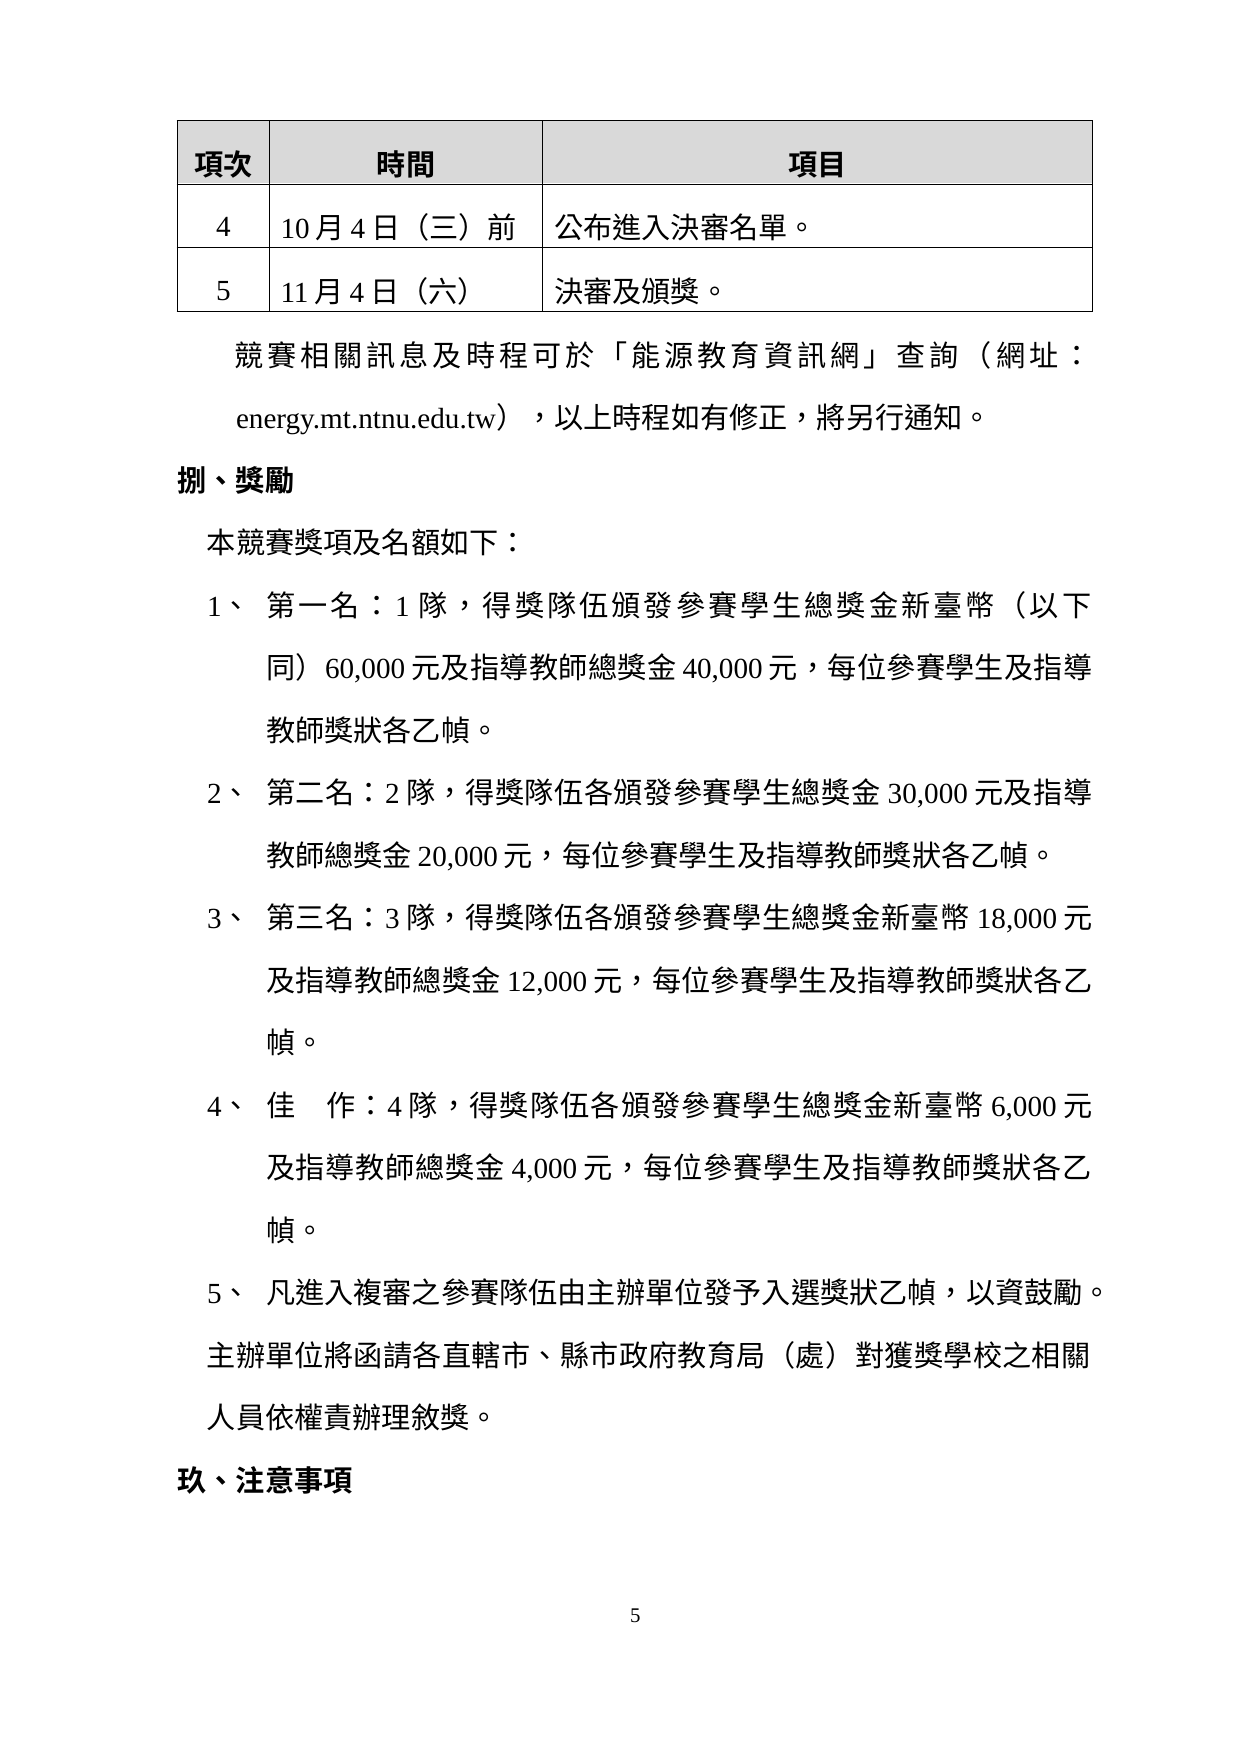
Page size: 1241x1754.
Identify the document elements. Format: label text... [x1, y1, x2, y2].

table_cell 5 [178, 248, 269, 311]
table_header 項次 [178, 121, 269, 183]
table_header 時間 [270, 121, 542, 183]
table_cell 10月4日（三）前 [270, 185, 542, 247]
text 主辦單位將函請各直轄市、縣市政府教育局（處）對獲獎學校之相關人員依權責辦理敘獎。 [206, 1312, 1092, 1437]
table_header 項目 [543, 121, 1092, 183]
table_cell 11月4日（六） [270, 248, 542, 311]
text 競賽相關訊息及時程可於「能源教育資訊網」查詢（網址： energy.mt.ntnu.edu.tw），以上時程如有修正，將另行通知。 [234, 312, 1092, 437]
text 本競賽獎項及名額如下： [207, 499, 1092, 562]
list 第一名：1隊，得獎隊伍頒發參賽學生總獎金新臺幣（以下同）60,000元及指導教師總獎金40,000元，每位參賽學生及指導教師獎狀各乙幀。 [207, 562, 1092, 749]
text 捌、獎勵 [177, 437, 1092, 499]
list 佳 作：4隊，得獎隊伍各頒發參賽學生總獎金新臺幣6,000元及指導教師總獎金4,000元，每位參賽學生及指導教師獎狀各乙幀。 [207, 1062, 1092, 1249]
table_cell 決審及頒獎。 [543, 248, 1092, 311]
list 第二名：2隊，得獎隊伍各頒發參賽學生總獎金30,000元及指導教師總獎金20,000元，每位參賽學生及指導教師獎狀各乙幀。 [207, 749, 1092, 874]
list 第三名：3隊，得獎隊伍各頒發參賽學生總獎金新臺幣18,000元及指導教師總獎金12,000元，每位參賽學生及指導教師獎狀各乙幀。 [207, 874, 1092, 1062]
table_cell 公布進入決審名單。 [543, 185, 1092, 247]
table_cell 4 [178, 185, 269, 247]
text 玖、注意事項 [177, 1437, 1092, 1499]
list 凡進入複審之參賽隊伍由主辦單位發予入選獎狀乙幀，以資鼓勵。 [207, 1249, 1092, 1312]
